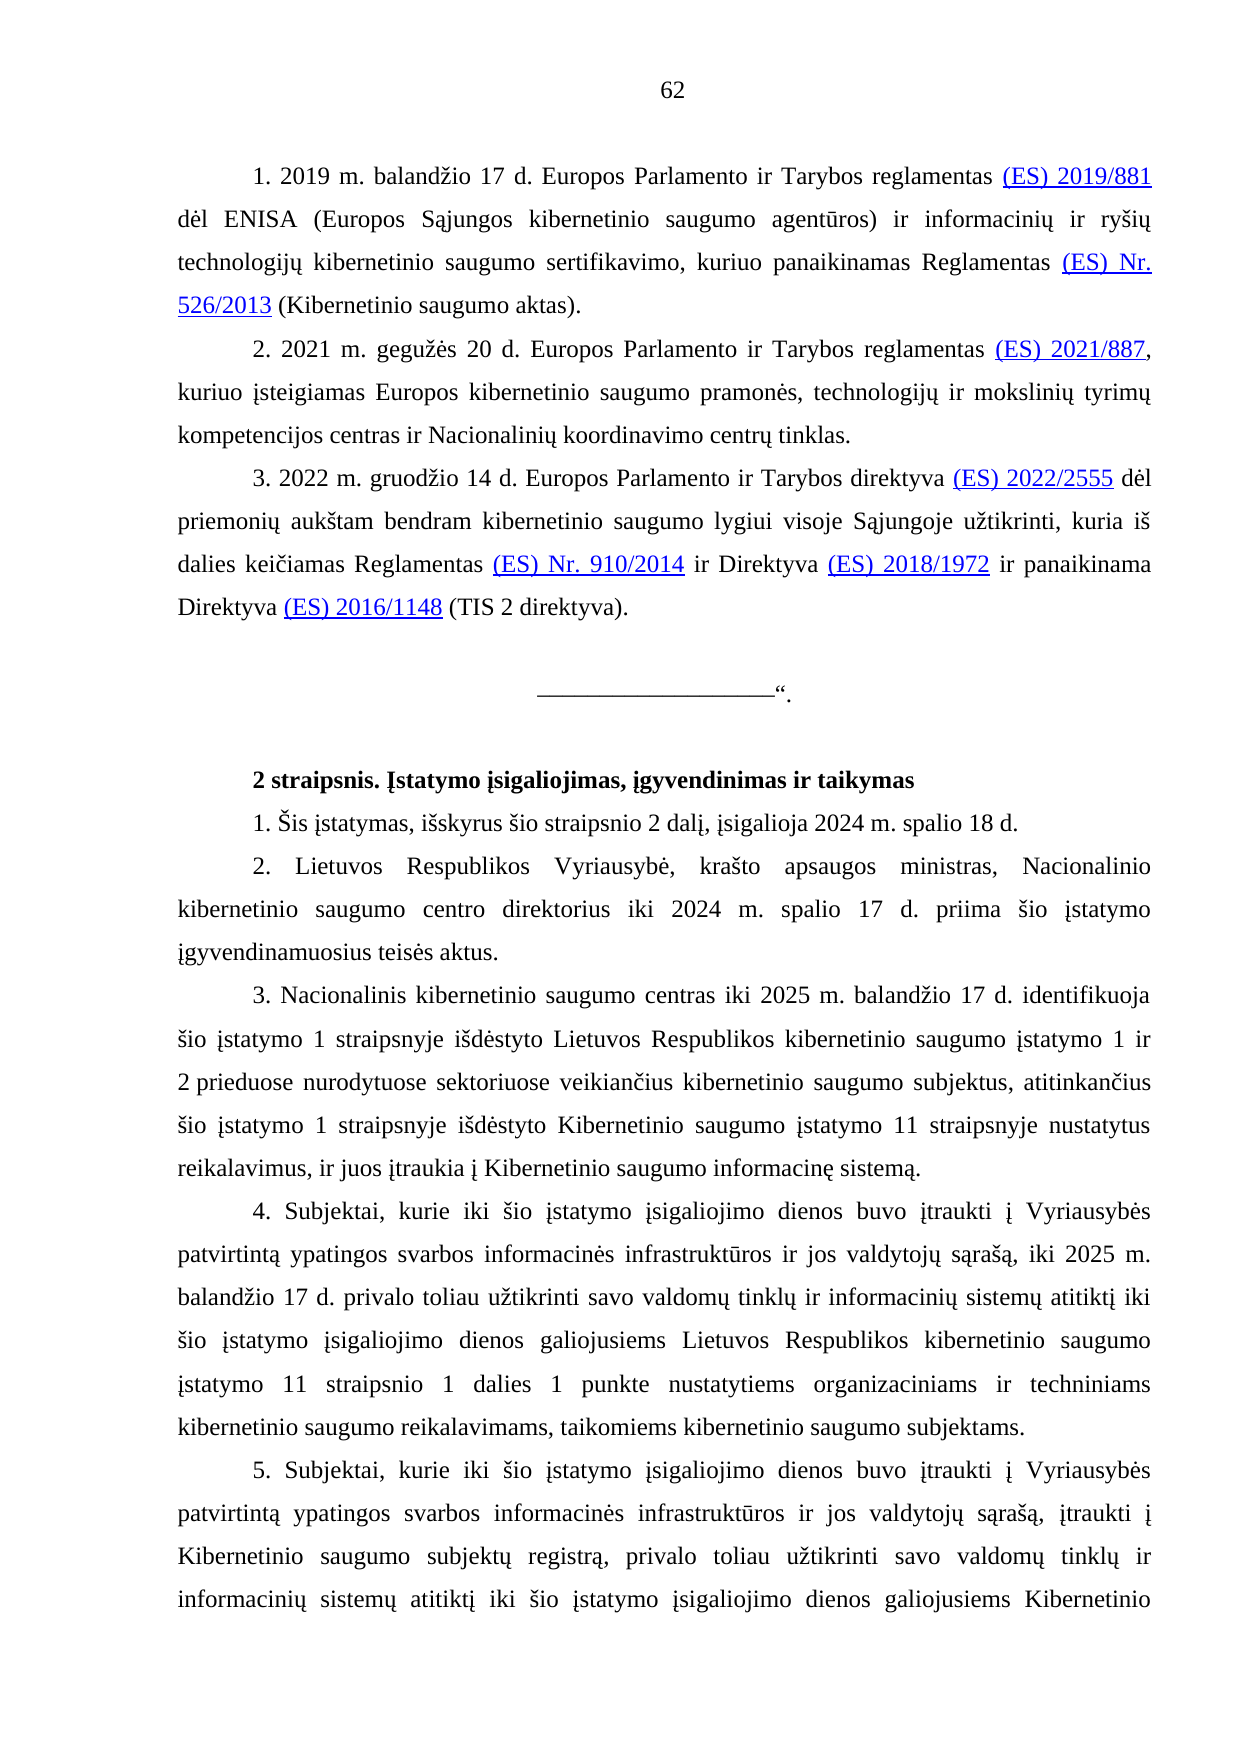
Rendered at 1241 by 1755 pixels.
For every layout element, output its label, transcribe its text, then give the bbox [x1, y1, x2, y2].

text 4. Subjektai, kurie iki šio įstatymo įsigaliojimo dienos buvo įtraukti į Vyriausybės patvirtintą ypatingos svarbos informacinės infrastruktūros ir jos valdytojų sąrašą, iki 2025 m. balandžio 17 d. privalo toliau užtikrinti savo valdomų tinklų ir informacinių sistemų atitiktį iki šio įstatymo įsigaliojimo dienos galiojusiems Lietuvos Respublikos kibernetinio saugumo įstatymo 11 straipsnio 1 dalies 1 punkte nustatytiems organizaciniams ir techniniams kibernetinio saugumo reikalavimams, taikomiems kibernetinio saugumo subjektams. [177, 1196, 1152, 1441]
text 1. 2019 m. balandžio 17 d. Europos Parlamento ir Tarybos reglamentas (ES) 2019/881 dėl ENISA (Europos Sąjungos kibernetinio saugumo agentūros) ir informacinių ir ryšių technologijų kibernetinio saugumo sertifikavimo, kuriuo panaikinamas Reglamentas (ES) Nr. 526/2013 (Kibernetinio saugumo aktas). [177, 161, 1152, 319]
text 2. 2021 m. gegužės 20 d. Europos Parlamento ir Tarybos reglamentas (ES) 2021/887, kuriuo įsteigiamas Europos kibernetinio saugumo pramonės, technologijų ir mokslinių tyrimų kompetencijos centras ir Nacionalinių koordinavimo centrų tinklas. [177, 334, 1152, 449]
text 2 straipsnis. Įstatymo įsigaliojimas, įgyvendinimas ir taikymas [177, 765, 1152, 794]
text 5. Subjektai, kurie iki šio įstatymo įsigaliojimo dienos buvo įtraukti į Vyriausybės patvirtintą ypatingos svarbos informacinės infrastruktūros ir jos valdytojų sąrašą, įtraukti į Kibernetinio saugumo subjektų registrą, privalo toliau užtikrinti savo valdomų tinklų ir informacinių sistemų atitiktį iki šio įstatymo įsigaliojimo dienos galiojusiems Kibernetinio [177, 1455, 1152, 1613]
text –––––––––––––––––––“. [177, 679, 1152, 707]
text 3. Nacionalinis kibernetinio saugumo centras iki 2025 m. balandžio 17 d. identifikuoja šio įstatymo 1 straipsnyje išdėstyto Lietuvos Respublikos kibernetinio saugumo įstatymo 1 ir 2 prieduose nurodytuose sektoriuose veikiančius kibernetinio saugumo subjektus, atitinkančius šio įstatymo 1 straipsnyje išdėstyto Kibernetinio saugumo įstatymo 11 straipsnyje nustatytus reikalavimus, ir juos įtraukia į Kibernetinio saugumo informacinę sistemą. [177, 981, 1152, 1182]
text 1. Šis įstatymas, išskyrus šio straipsnio 2 dalį, įsigalioja 2024 m. spalio 18 d. [177, 808, 1152, 837]
text 3. 2022 m. gruodžio 14 d. Europos Parlamento ir Tarybos direktyva (ES) 2022/2555 dėl priemonių aukštam bendram kibernetinio saugumo lygiui visoje Sąjungoje užtikrinti, kuria iš dalies keičiamas Reglamentas (ES) Nr. 910/2014 ir Direktyva (ES) 2018/1972 ir panaikinama Direktyva (ES) 2016/1148 (TIS 2 direktyva). [177, 463, 1152, 621]
text 2. Lietuvos Respublikos Vyriausybė, krašto apsaugos ministras, Nacionalinio kibernetinio saugumo centro direktorius iki 2024 m. spalio 17 d. priima šio įstatymo įgyvendinamuosius teisės aktus. [177, 851, 1152, 966]
